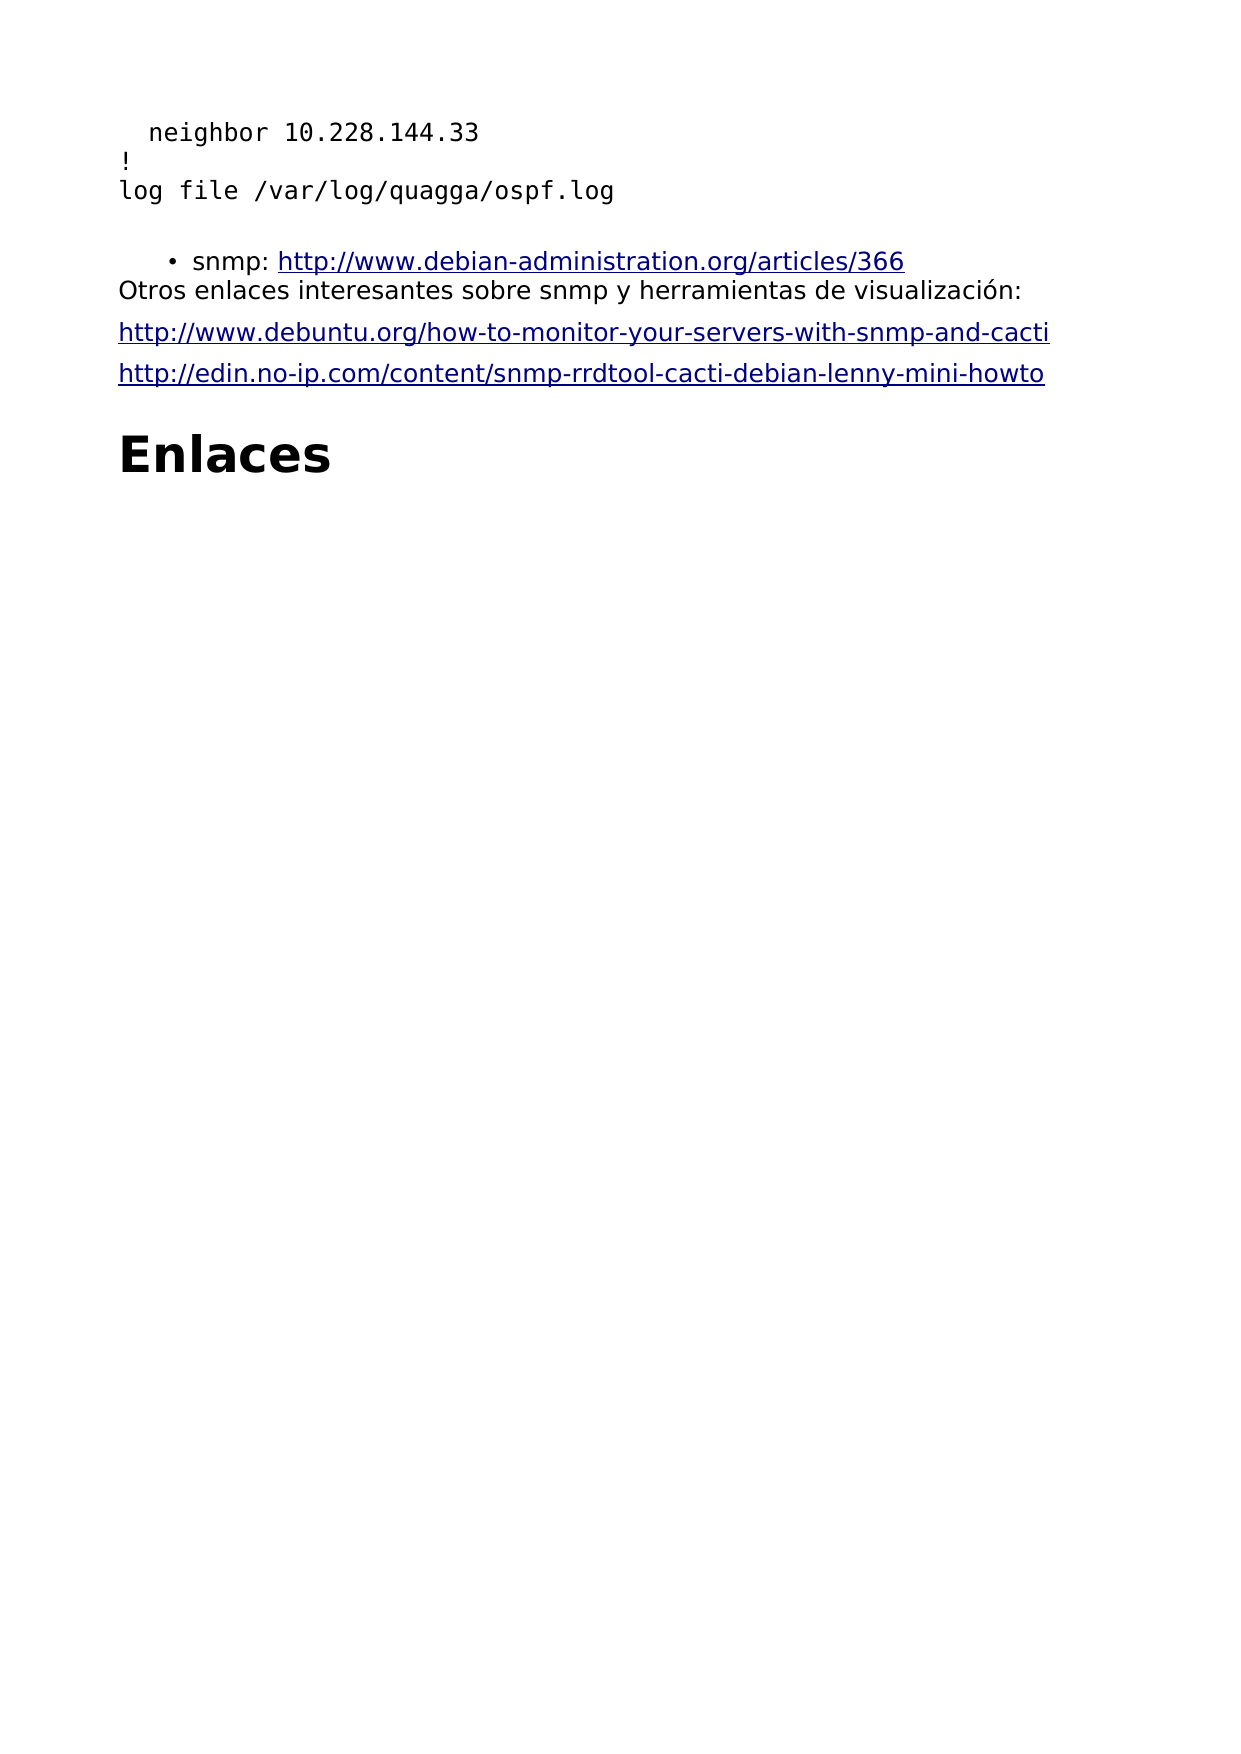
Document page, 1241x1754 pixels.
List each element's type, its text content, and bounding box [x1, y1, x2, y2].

text http://www.debuntu.org/how-to-monitor-your-servers-with-snmp-and-cacti [118, 318, 1122, 347]
text neighbor 10.228.144.33 ! log file /var/log/quagga/ospf.log [118, 118, 1122, 206]
text Otros enlaces interesantes sobre snmp y herramientas de visualización: [118, 276, 1122, 305]
subtitle Enlaces [118, 426, 1122, 484]
list snmp: http://www.debian-administration.org/articles/366 [177, 247, 1122, 276]
text http://edin.no-ip.com/content/snmp-rrdtool-cacti-debian-lenny-mini-howto [118, 359, 1122, 388]
